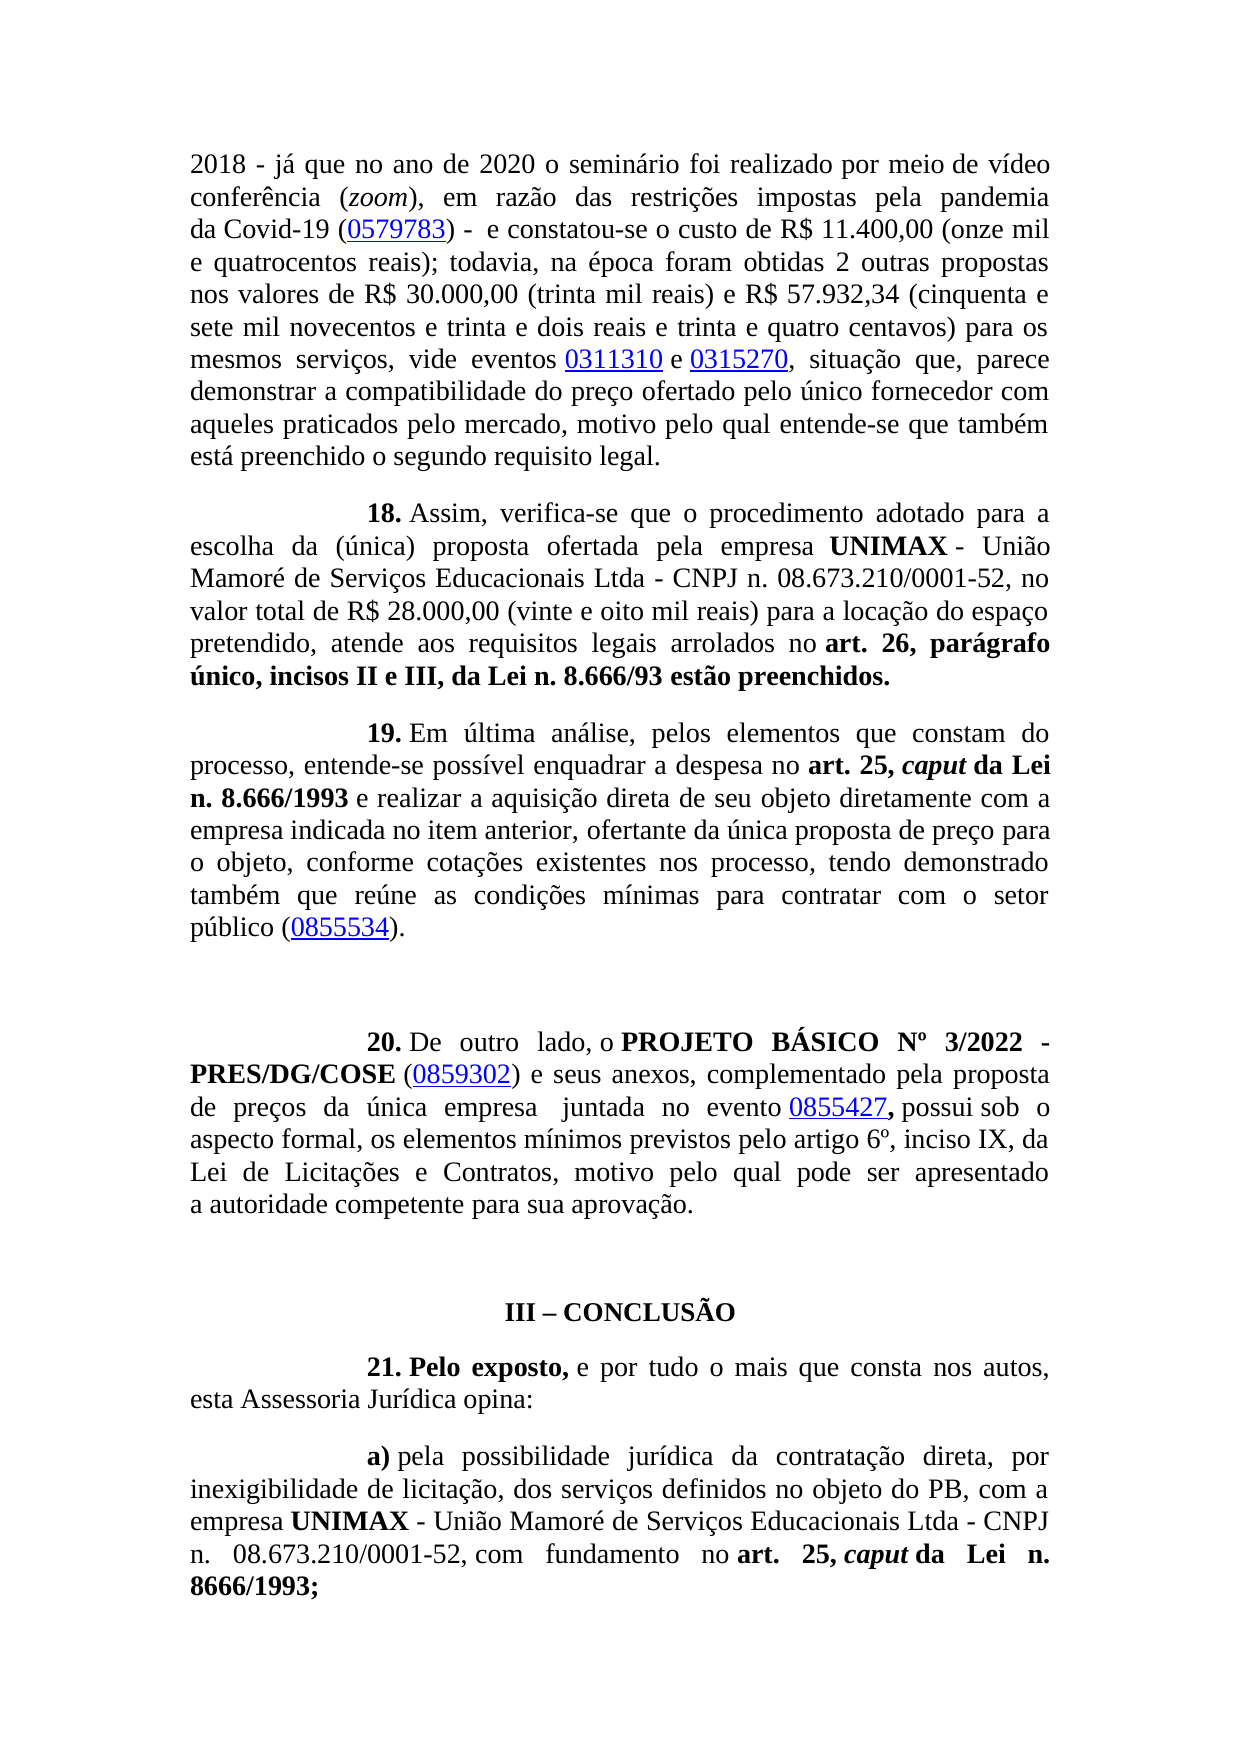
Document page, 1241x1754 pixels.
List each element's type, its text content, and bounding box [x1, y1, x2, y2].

text 19. Em última análise, pelos elementos que constam do processo, entende-se possível enquadrar a despesa no art. 25, caput da Lei n. 8.666/1993 e realizar a aquisição direta de seu objeto diretamente com a empresa indicada no item anterior, ofertante da única proposta de preço para o objeto, conforme cotações existentes nos processo, tendo demonstrado também que reúne as condições mínimas para contratar com o setor público (0855534). [190, 716, 1051, 943]
text 21. Pelo exposto, e por tudo o mais que consta nos autos, esta Assessoria Jurídica opina: [190, 1350, 1051, 1414]
text 18. Assim, verifica-se que o procedimento adotado para a escolha da (única) proposta ofertada pela empresa UNIMAX - União Mamoré de Serviços Educacionais Ltda - CNPJ n. 08.673.210/0001-52, no valor total de R$ 28.000,00 (vinte e oito mil reais) para a locação do espaço pretendido, atende aos requisitos legais arrolados no art. 26, parágrafo único, incisos II e III, da Lei n. 8.666/93 estão preenchidos. [190, 497, 1051, 691]
text 2018 - já que no ano de 2020 o seminário foi realizado por meio de vídeo conferência (zoom), em razão das restrições impostas pela pandemia da Covid-19 (0579783) - e constatou-se o custo de R$ 11.400,00 (onze mil e quatrocentos reais); todavia, na época foram obtidas 2 outras propostas nos valores de R$ 30.000,00 (trinta mil reais) e R$ 57.932,34 (cinquenta e sete mil novecentos e trinta e dois reais e trinta e quatro centavos) para os mesmos serviços, vide eventos 0311310 e 0315270, situação que, parece demonstrar a compatibilidade do preço ofertado pelo único fornecedor com aqueles praticados pelo mercado, motivo pelo qual entende-se que também está preenchido o segundo requisito legal. [190, 148, 1051, 472]
text III – CONCLUSÃO [177, 1296, 1063, 1327]
text 20. De outro lado, o PROJETO BÁSICO Nº 3/2022 - PRES/DG/COSE (0859302) e seus anexos, complementado pela proposta de preços da única empresa juntada no evento 0855427, possui sob o aspecto formal, os elementos mínimos previstos pelo artigo 6º, inciso IX, da Lei de Licitações e Contratos, motivo pelo qual pode ser apresentado a autoridade competente para sua aprovação. [190, 1025, 1051, 1219]
text a) pela possibilidade jurídica da contratação direta, por inexigibilidade de licitação, dos serviços definidos no objeto do PB, com a empresa UNIMAX - União Mamoré de Serviços Educacionais Ltda - CNPJ n. 08.673.210/0001-52, com fundamento no art. 25, caput da Lei n. 8666/1993; [190, 1439, 1051, 1601]
